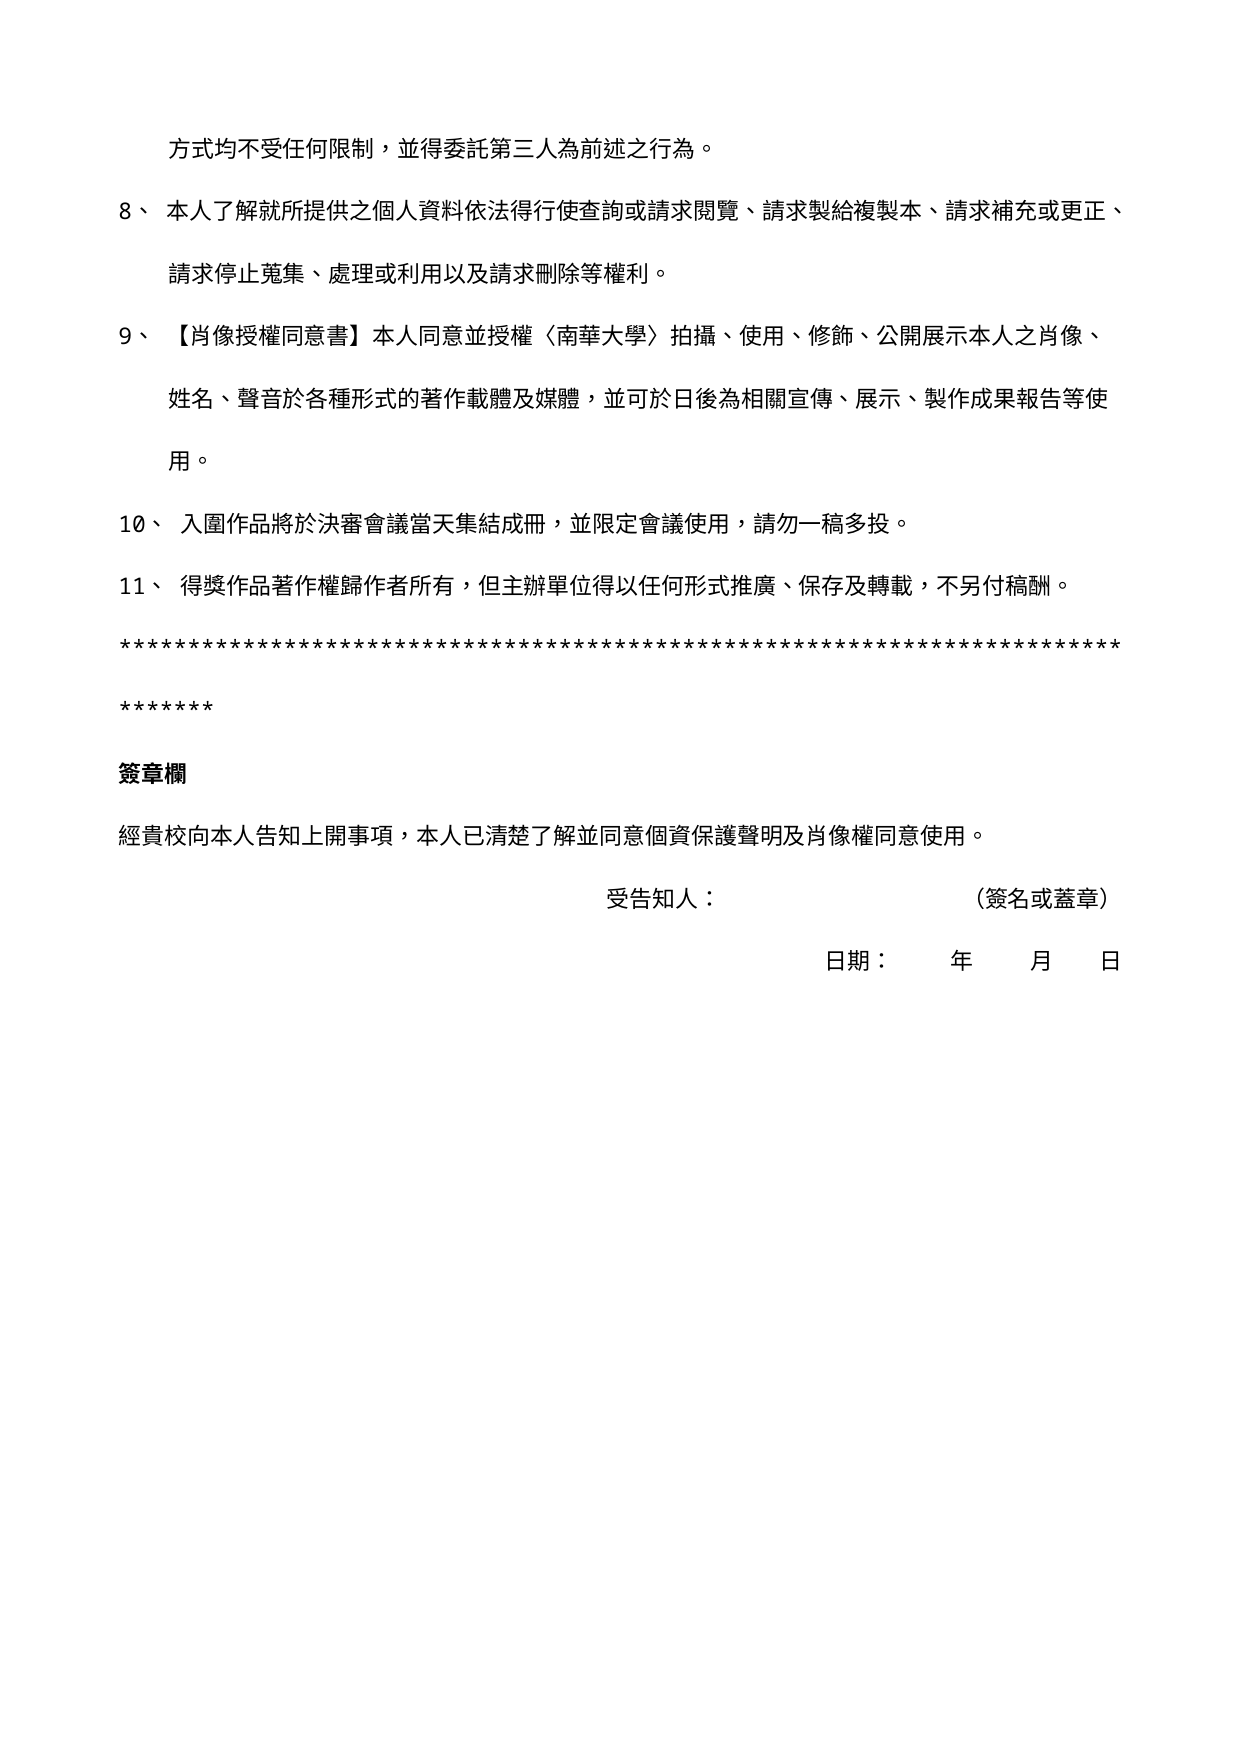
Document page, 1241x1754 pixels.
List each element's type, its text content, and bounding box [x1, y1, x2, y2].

text 日期： 年 月 日 [118, 918, 1122, 980]
list 入圍作品將於決審會議當天集結成冊，並限定會議使用，請勿一稿多投。 [118, 480, 1122, 543]
text ******************************************************************************** [118, 605, 1122, 730]
text 簽章欄 [118, 730, 1122, 793]
text 經貴校向本人告知上開事項，本人已清楚了解並同意個資保護聲明及肖像權同意使用。 [118, 793, 1122, 855]
list 得獎作品著作權歸作者所有，但主辦單位得以任何形式推廣、保存及轉載，不另付稿酬。 [118, 543, 1122, 605]
list 方式均不受任何限制，並得委託第三人為前述之行為。 [118, 105, 1122, 168]
text 受告知人： （簽名或蓋章） [118, 855, 1122, 918]
list 【肖像授權同意書】本人同意並授權〈南華大學〉拍攝、使用、修飾、公開展示本人之肖像、姓名、聲音於各種形式的著作載體及媒體，並可於日後為相關宣傳、展示、製作成果報告等使用。 [118, 293, 1122, 480]
list 本人了解就所提供之個人資料依法得行使查詢或請求閱覽、請求製給複製本、請求補充或更正、請求停止蒐集、處理或利用以及請求刪除等權利。 [118, 168, 1122, 293]
